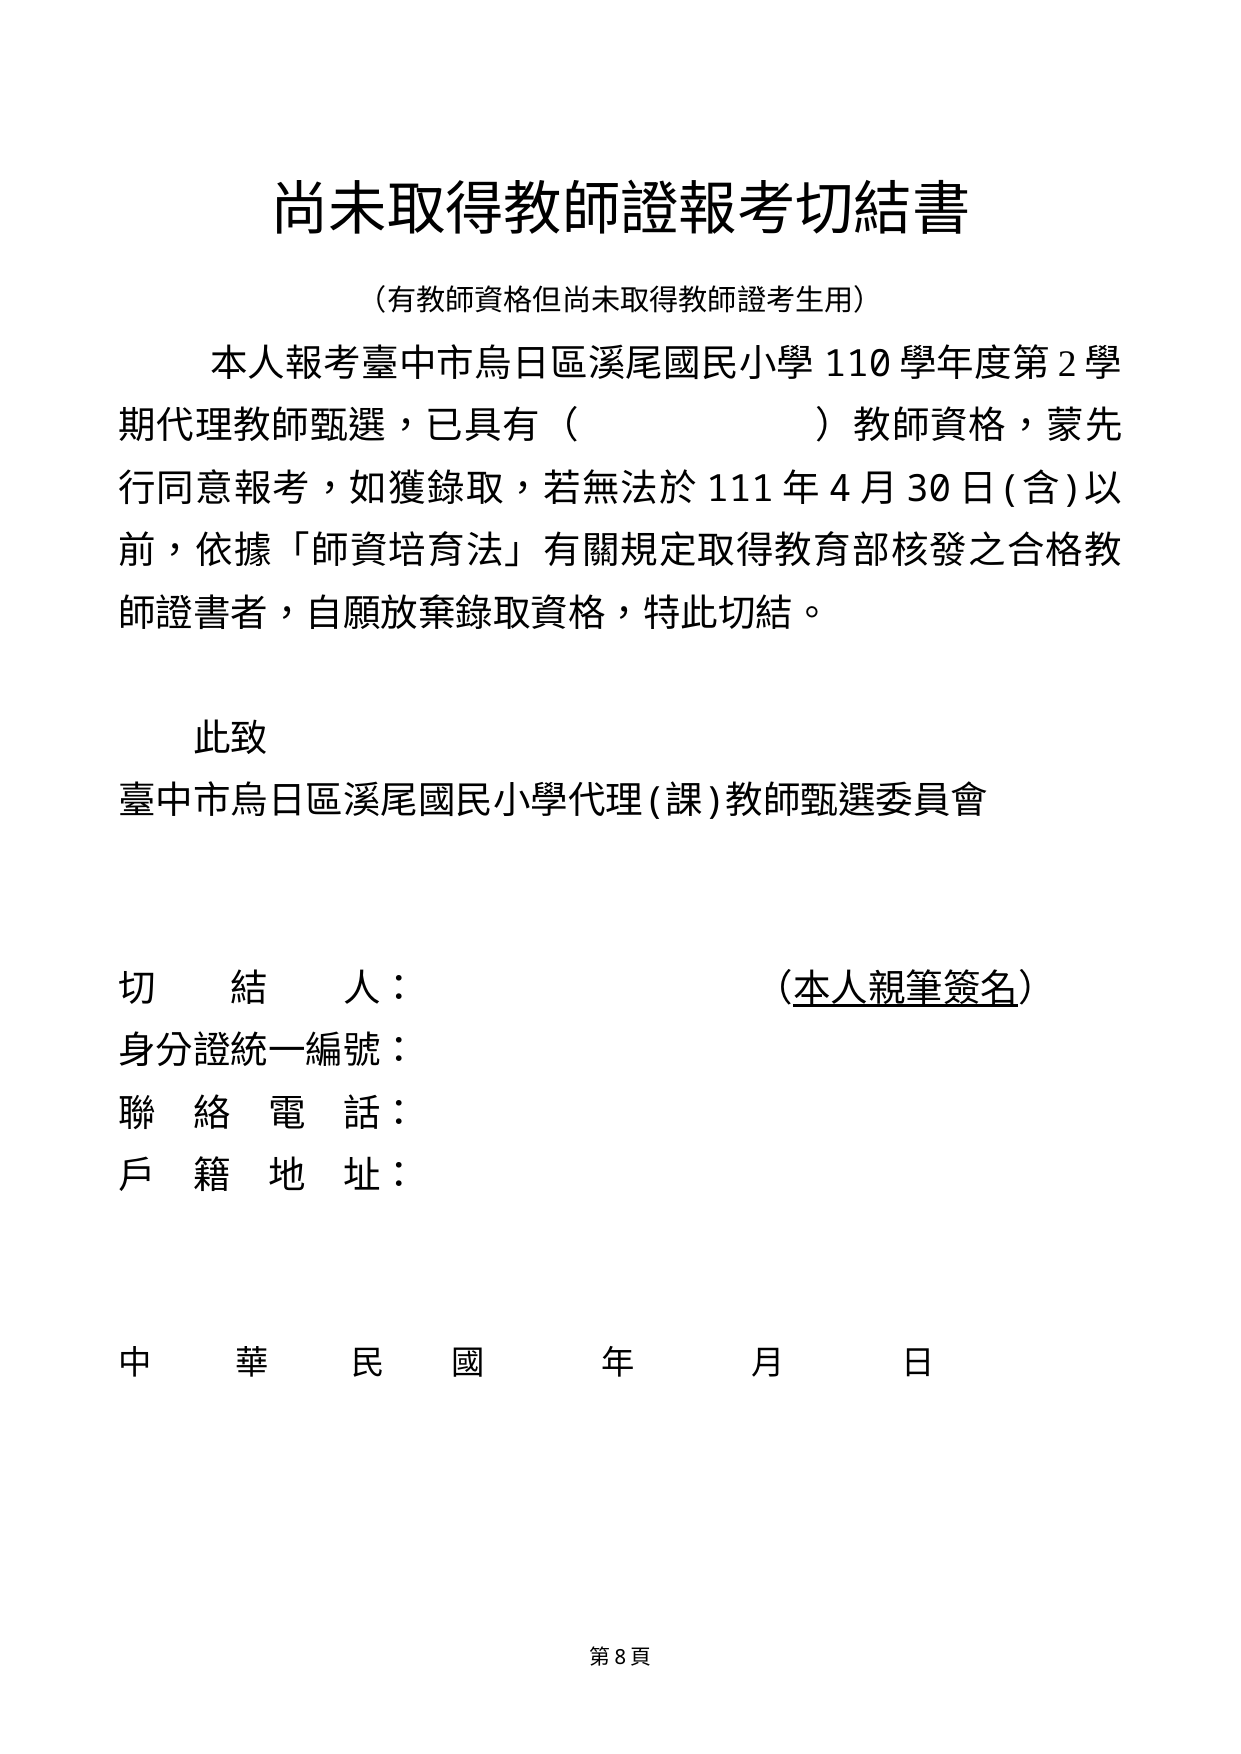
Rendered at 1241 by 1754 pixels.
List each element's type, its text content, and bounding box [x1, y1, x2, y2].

text 本人報考臺中市烏日區溪尾國民小學110學年度第2學期代理教師甄選，已具有（ ）教師資格，蒙先行同意報考，如獲錄取，若無法於111年4月30日(含)以前，依據「師資培育法」有關規定取得教育部核發之合格教師證書者，自願放棄錄取資格，特此切結。 [118, 318, 1122, 631]
text 中 華 民 國 年 月 日 [118, 1318, 1122, 1381]
text 聯 絡 電 話： [118, 1068, 1122, 1131]
text 切 結 人： （本人親筆簽名） [118, 943, 1122, 1006]
text 尚未取得教師證報考切結書 [118, 131, 1122, 256]
text 身分證統一編號： [118, 1006, 1122, 1068]
text 此致 [118, 693, 1122, 756]
text （有教師資格但尚未取得教師證考生用） [118, 256, 1122, 318]
text 戶 籍 地 址： [118, 1131, 1122, 1193]
text 臺中市烏日區溪尾國民小學代理(課)教師甄選委員會 [118, 756, 1122, 818]
